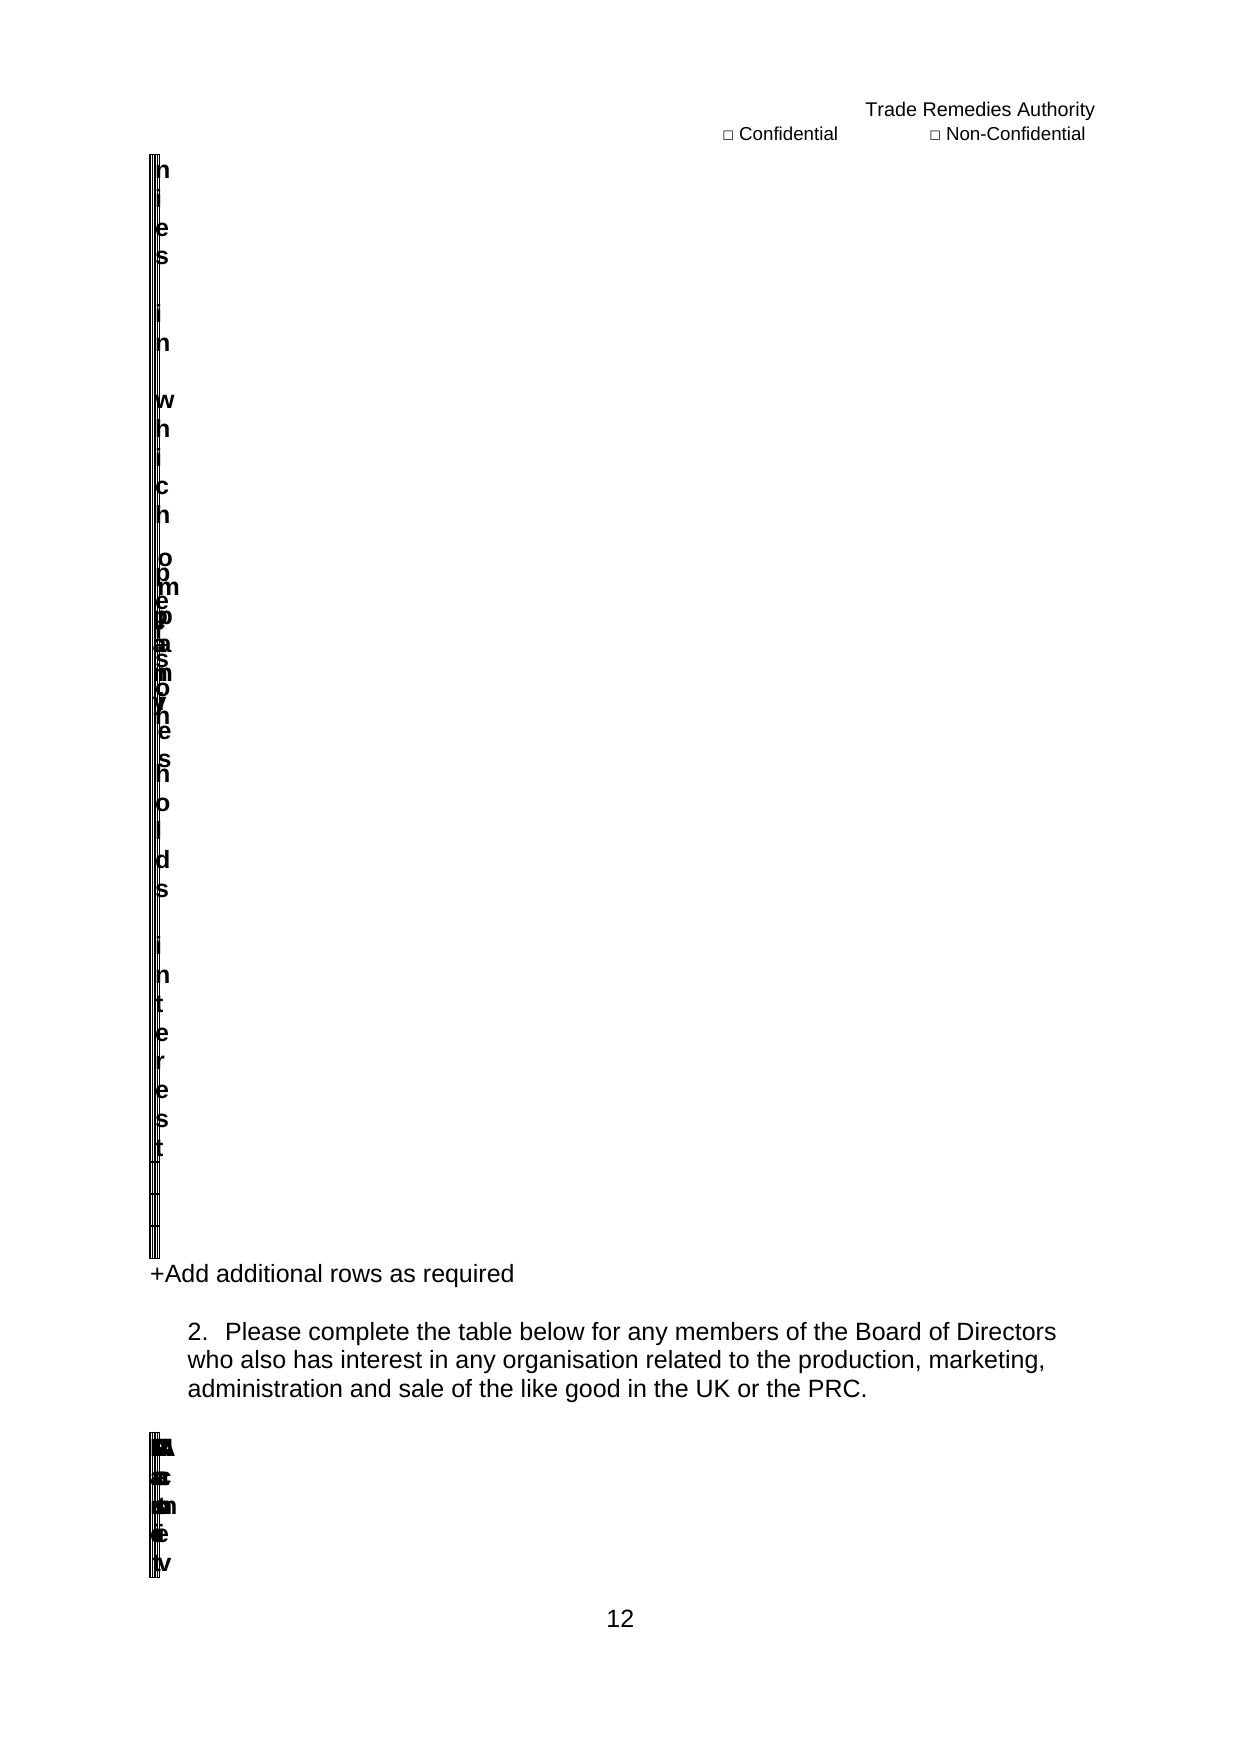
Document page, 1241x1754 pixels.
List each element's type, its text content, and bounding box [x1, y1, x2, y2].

text +Add additional rows as required [150, 1259, 1090, 1288]
list Please complete the table below for any members of the Board of Directors who also has interest in any organisation related to the production, marketing, administration and sale of the like good in the UK or the PRC. [187, 1317, 1090, 1403]
